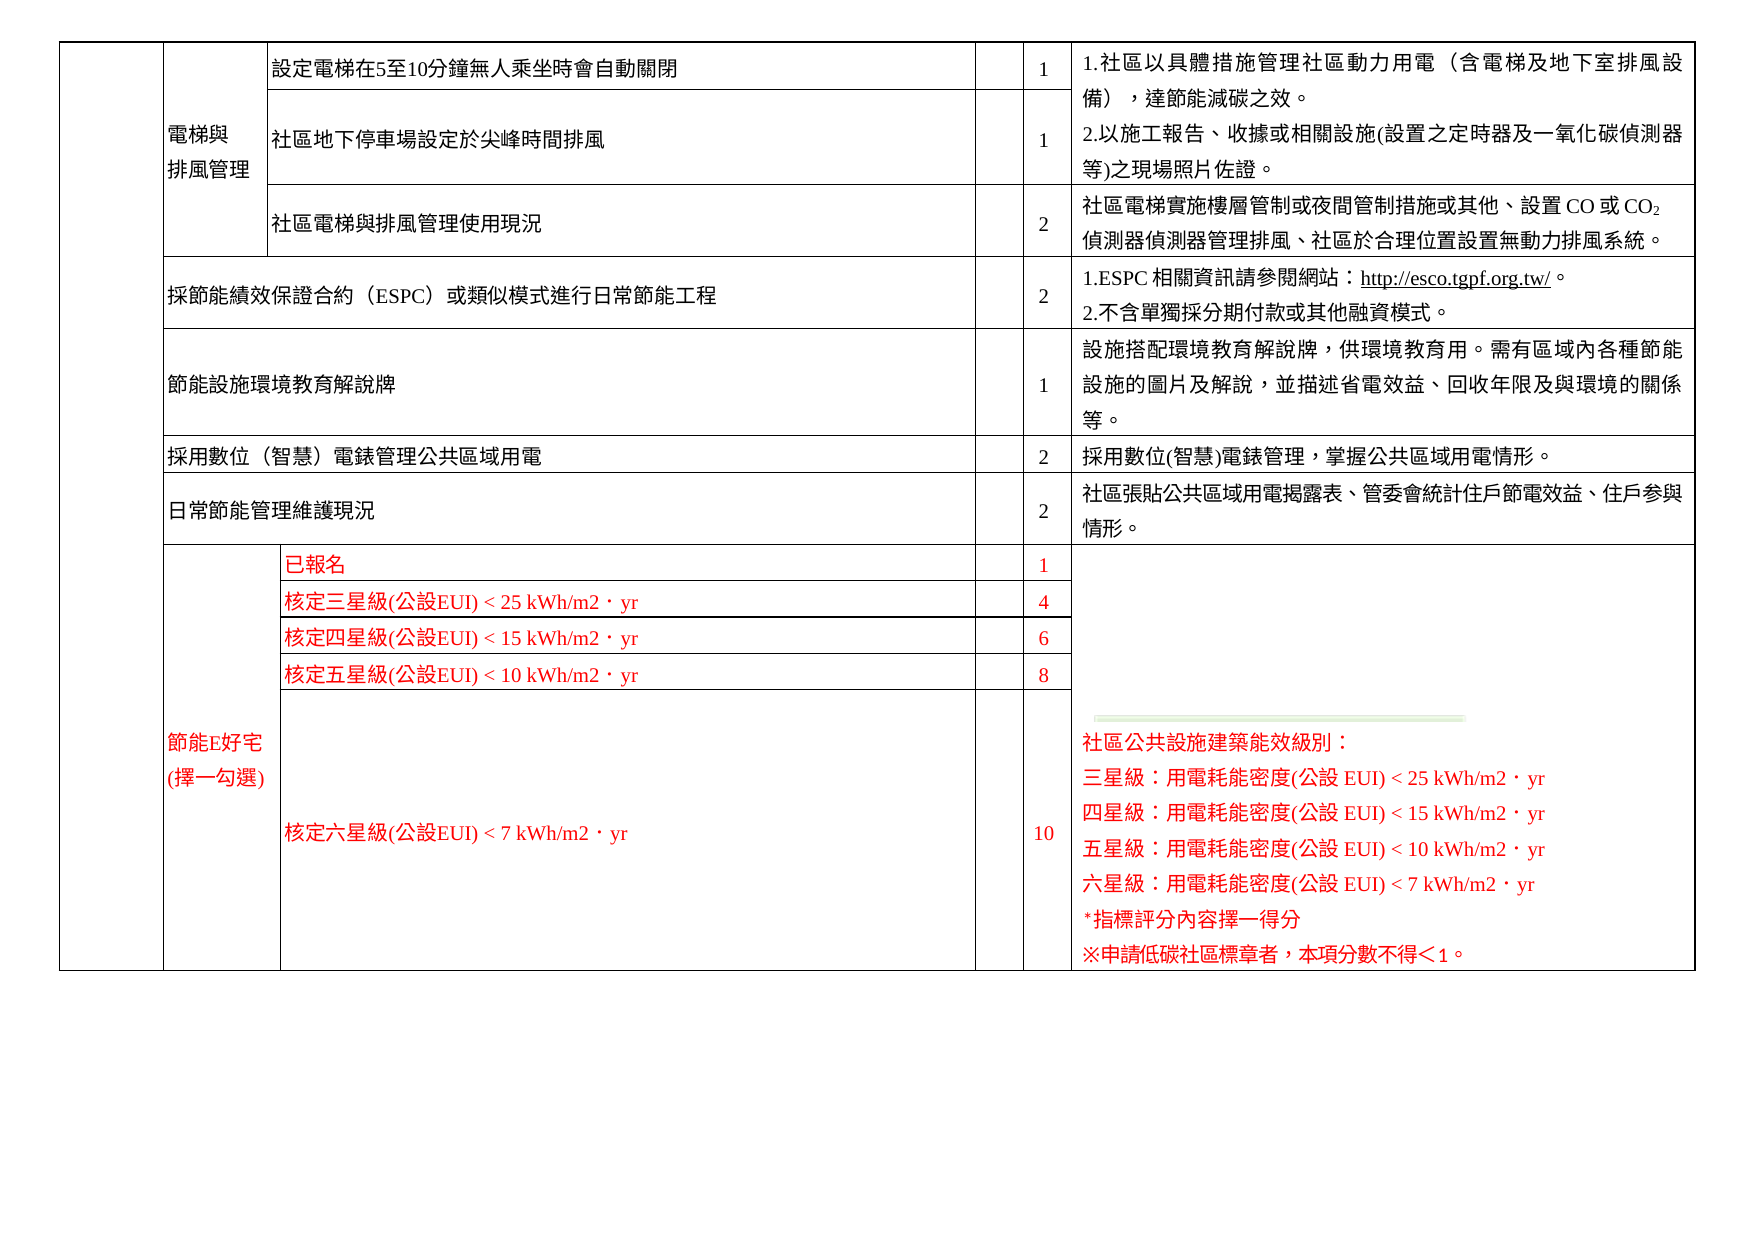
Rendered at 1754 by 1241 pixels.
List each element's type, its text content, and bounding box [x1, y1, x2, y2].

table_cell [976, 329, 1023, 435]
table_cell [976, 257, 1023, 328]
table_cell 8 [1024, 654, 1071, 689]
table_cell 已報名 [281, 545, 975, 580]
table_cell 採用數位（智慧）電錶管理公共區域用電 [164, 436, 975, 472]
table_cell 核定三星級(公設EUI) < 25 kWh/m2．yr [281, 581, 975, 616]
table_cell [976, 473, 1023, 543]
table_cell [976, 90, 1023, 184]
table_cell [976, 545, 1023, 580]
table_cell 核定四星級(公設EUI) < 15 kWh/m2．yr [281, 618, 975, 653]
table_cell 2 [1024, 436, 1071, 472]
table_cell 社區公共設施建築能效級別： 三星級：用電耗能密度(公設EUI) < 25 kWh/m2．yr 四星級：用電耗能密度(公設EUI) < 15 kWh/m2．yr 五星級：用電耗能密度(公設EUI) < 10 kWh/m2．yr 六星級：用電耗能密度(公設EUI) < 7 kWh/m2．yr *指標評分內容擇一得分 ※申請低碳社區標章者，本項分數不得＜1。 [1072, 545, 1694, 969]
table_cell 電梯與 排風管理 [164, 43, 267, 256]
table_cell 核定五星級(公設EUI) < 10 kWh/m2．yr [281, 654, 975, 689]
table_cell 2 [1024, 257, 1071, 328]
table_cell [976, 654, 1023, 689]
table_cell 2 [1024, 185, 1071, 256]
table_cell 社區地下停車場設定於尖峰時間排風 [268, 90, 975, 184]
table_cell 1 [1024, 43, 1071, 89]
table_cell 設定電梯在5至10分鐘無人乘坐時會自動關閉 [268, 43, 975, 89]
table_cell 1 [1024, 545, 1071, 580]
table_cell [976, 690, 1023, 969]
table_cell 1.ESPC相關資訊請參閱網站：http://esco.tgpf.org.tw/。 2.不含單獨採分期付款或其他融資模式。 [1072, 257, 1694, 328]
table_cell 節能設施環境教育解說牌 [164, 329, 975, 435]
table_cell 6 [1024, 618, 1071, 653]
table_cell 1.社區以具體措施管理社區動力用電（含電梯及地下室排風設備），達節能減碳之效。 2.以施工報告、收據或相關設施(設置之定時器及一氧化碳偵測器等)之現場照片佐證。 [1072, 43, 1694, 184]
table_cell 10 [1024, 690, 1071, 969]
table_cell 日常節能管理維護現況 [164, 473, 975, 543]
table_cell [976, 436, 1023, 472]
table_cell 1 [1024, 90, 1071, 184]
table_cell 設施搭配環境教育解說牌，供環境教育用。需有區域內各種節能設施的圖片及解說，並描述省電效益、回收年限及與環境的關係等。 [1072, 329, 1694, 435]
table_cell [60, 43, 163, 969]
table_cell 節能E好宅 (擇一勾選) [164, 545, 280, 969]
table_cell 社區電梯與排風管理使用現況 [268, 185, 975, 256]
table_cell [976, 185, 1023, 256]
table_cell 2 [1024, 473, 1071, 543]
table_cell 4 [1024, 581, 1071, 616]
table_cell 社區電梯實施樓層管制或夜間管制措施或其他、設置CO或CO2 偵測器偵測器管理排風、社區於合理位置設置無動力排風系統。 [1072, 185, 1694, 256]
table_cell 採節能績效保證合約（ESPC）或類似模式進行日常節能工程 [164, 257, 975, 328]
table_cell 核定六星級(公設EUI) < 7 kWh/m2．yr [281, 690, 975, 969]
table_cell 採用數位(智慧)電錶管理，掌握公共區域用電情形。 [1072, 436, 1694, 472]
table_cell [976, 618, 1023, 653]
table_cell 1 [1024, 329, 1071, 435]
table_cell 社區張貼公共區域用電揭露表、管委會統計住戶節電效益、住戶参與情形。 [1072, 473, 1694, 543]
table_cell [976, 581, 1023, 616]
table_cell [976, 43, 1023, 89]
